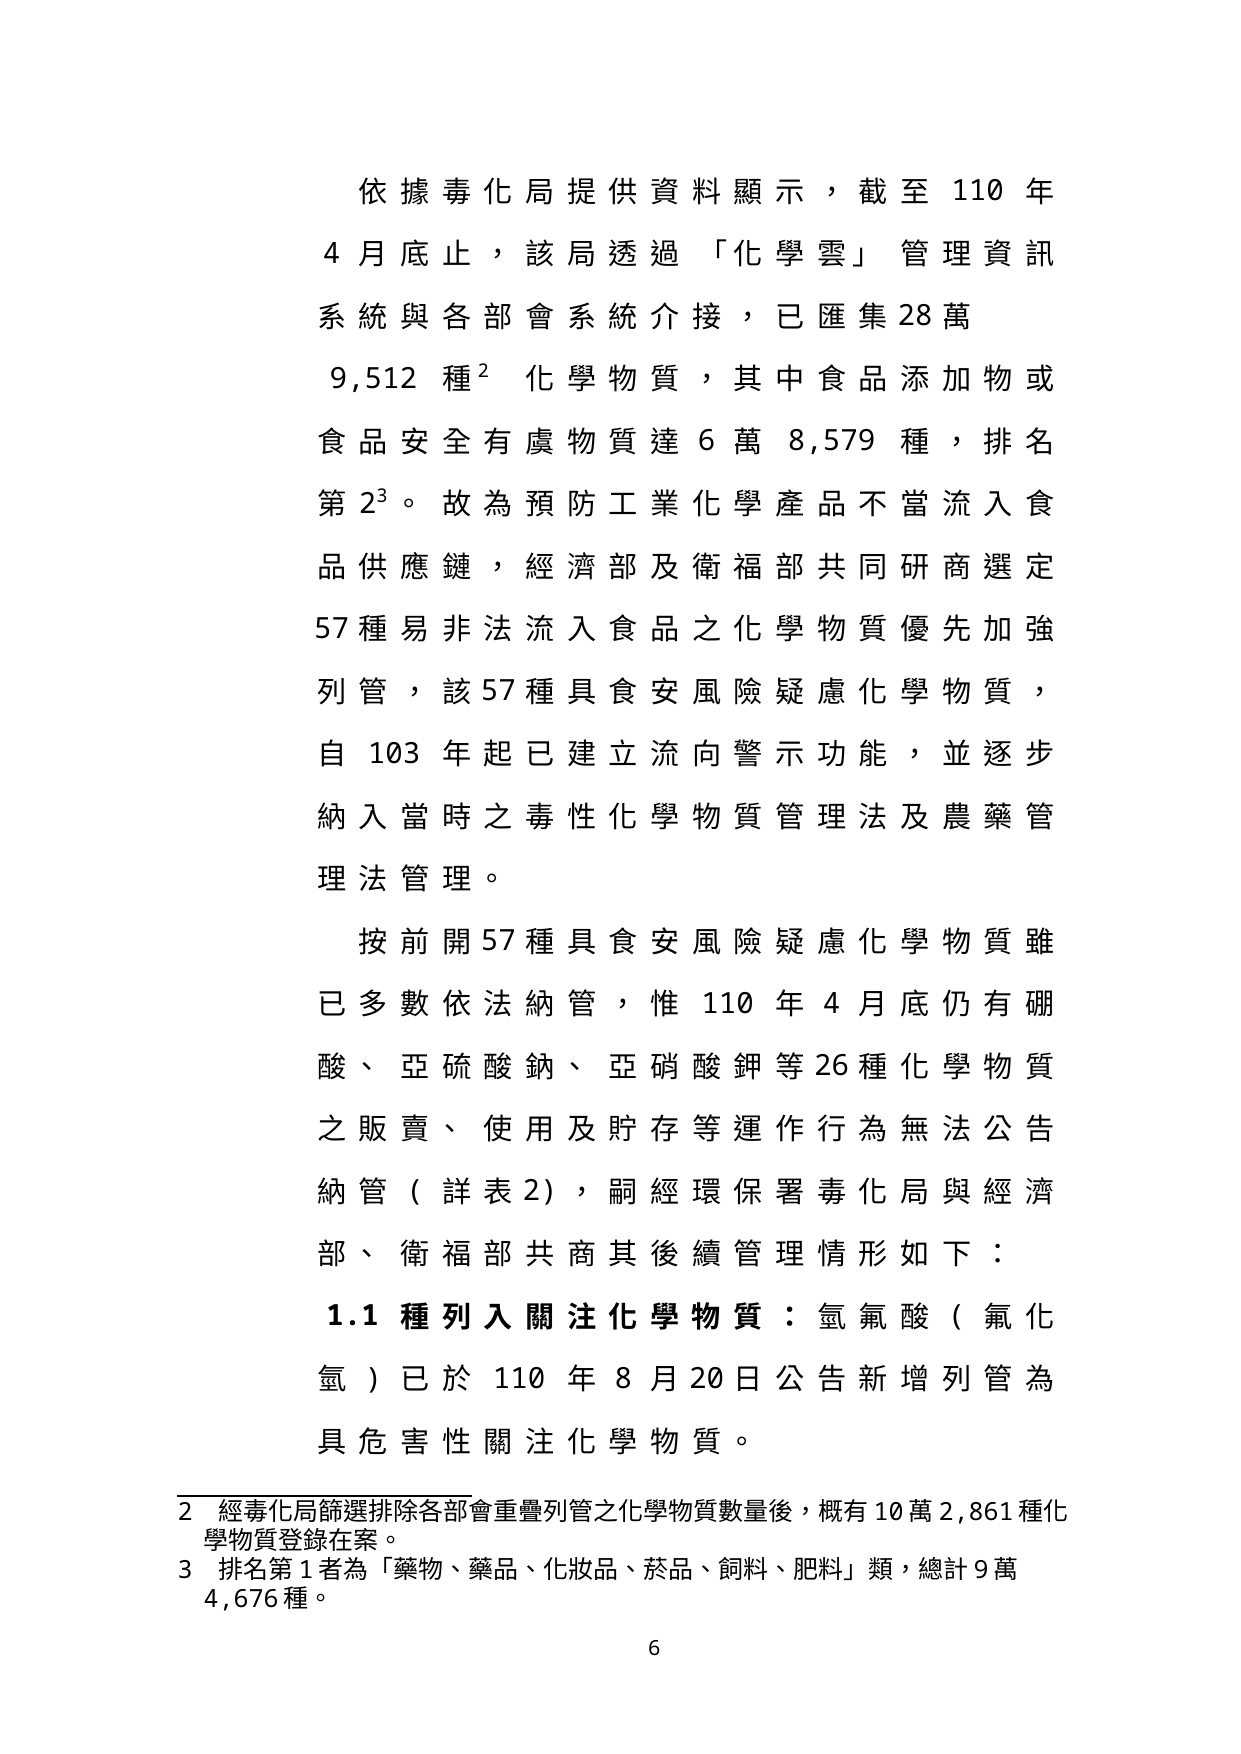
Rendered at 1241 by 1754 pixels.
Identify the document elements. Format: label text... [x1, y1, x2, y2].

text 排名第1者為「藥物、藥品、化妝品、菸品、飼料、肥料」類，總計9萬4,676種。 [177, 1555, 1069, 1613]
text 按前開57種具食安風險疑慮化學物質雖已多數依法納管，惟110年4月底仍有硼酸、亞硫酸鈉、亞硝酸鉀等26種化學物質之販賣、使用及貯存等運作行為無法公告納管(詳表2)，嗣經環保署毒化局與經濟部、衛福部共商其後續管理情形如下： [274, 898, 1061, 1273]
text 經毒化局篩選排除各部會重疊列管之化學物質數量後，概有10萬2,861種化學物質登錄在案。 [177, 1497, 1069, 1555]
text 依據毒化局提供資料顯示，截至110年4月底止，該局透過「化學雲」管理資訊系統與各部會系統介接，已匯集28萬9,512種化學物質，其中食品添加物或食品安全有虞物質達6萬8,579種，排名第2。故為預防工業化學產品不當流入食品供應鏈，經濟部及衛福部共同研商選定57種易非法流入食品之化學物質優先加強列管，該57種具食安風險疑慮化學物質，自103年起已建立流向警示功能，並逐步納入當時之毒性化學物質管理法及農藥管理法管理。 [274, 148, 1061, 898]
text 1.1種列入關注化學物質：氫氟酸(氟化氫)已於110年8月20日公告新增列管為具危害性關注化學物質。 [274, 1273, 1061, 1460]
